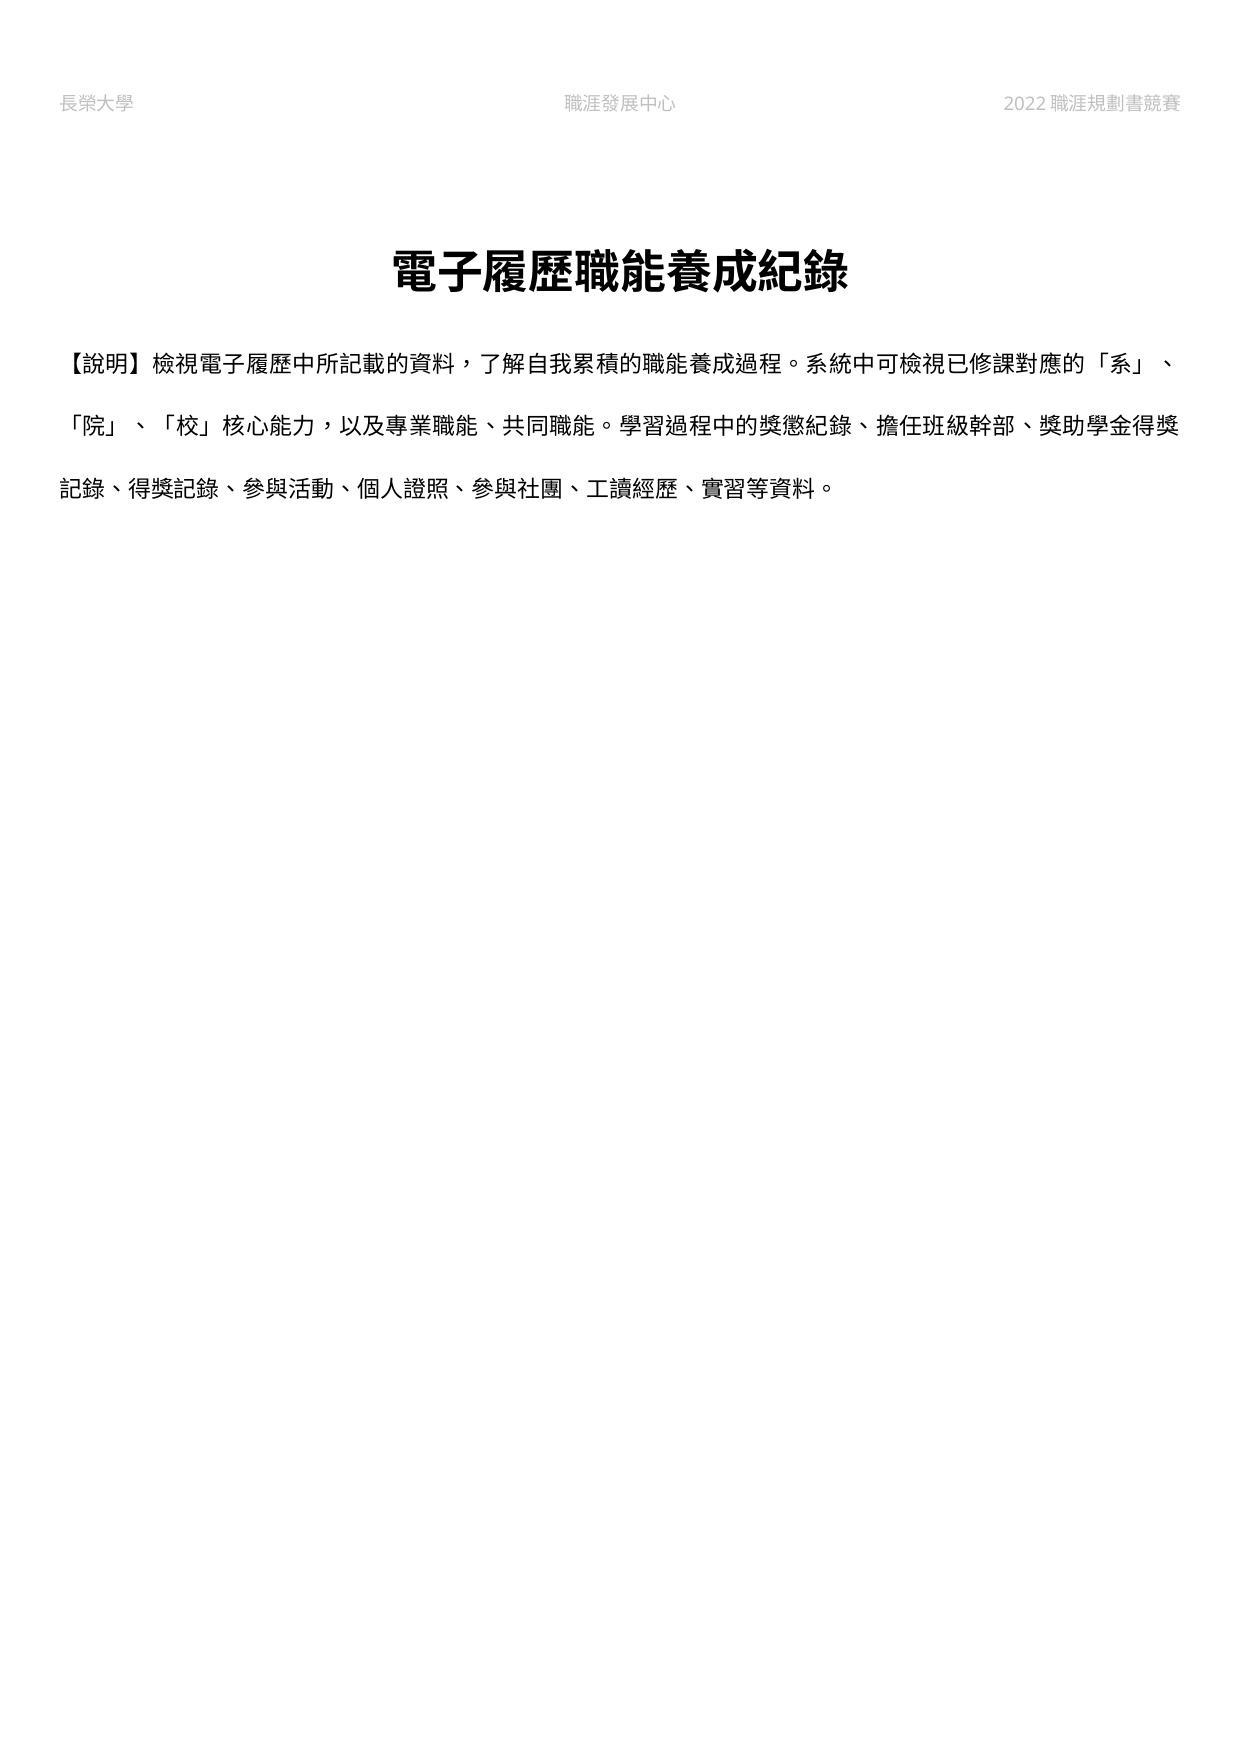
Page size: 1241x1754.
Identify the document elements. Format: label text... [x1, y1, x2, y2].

text 【說明】檢視電子履歷中所記載的資料，了解自我累積的職能養成過程。系統中可檢視已修課對應的「系」、「院」、「校」核心能力，以及專業職能、共同職能。學習過程中的獎懲紀錄、擔任班級幹部、獎助學金得獎記錄、得獎記錄、參與活動、個人證照、參與社團、工讀經歷、實習等資料。 [59, 321, 1181, 508]
text 電子履歷職能養成紀錄 [59, 196, 1181, 321]
